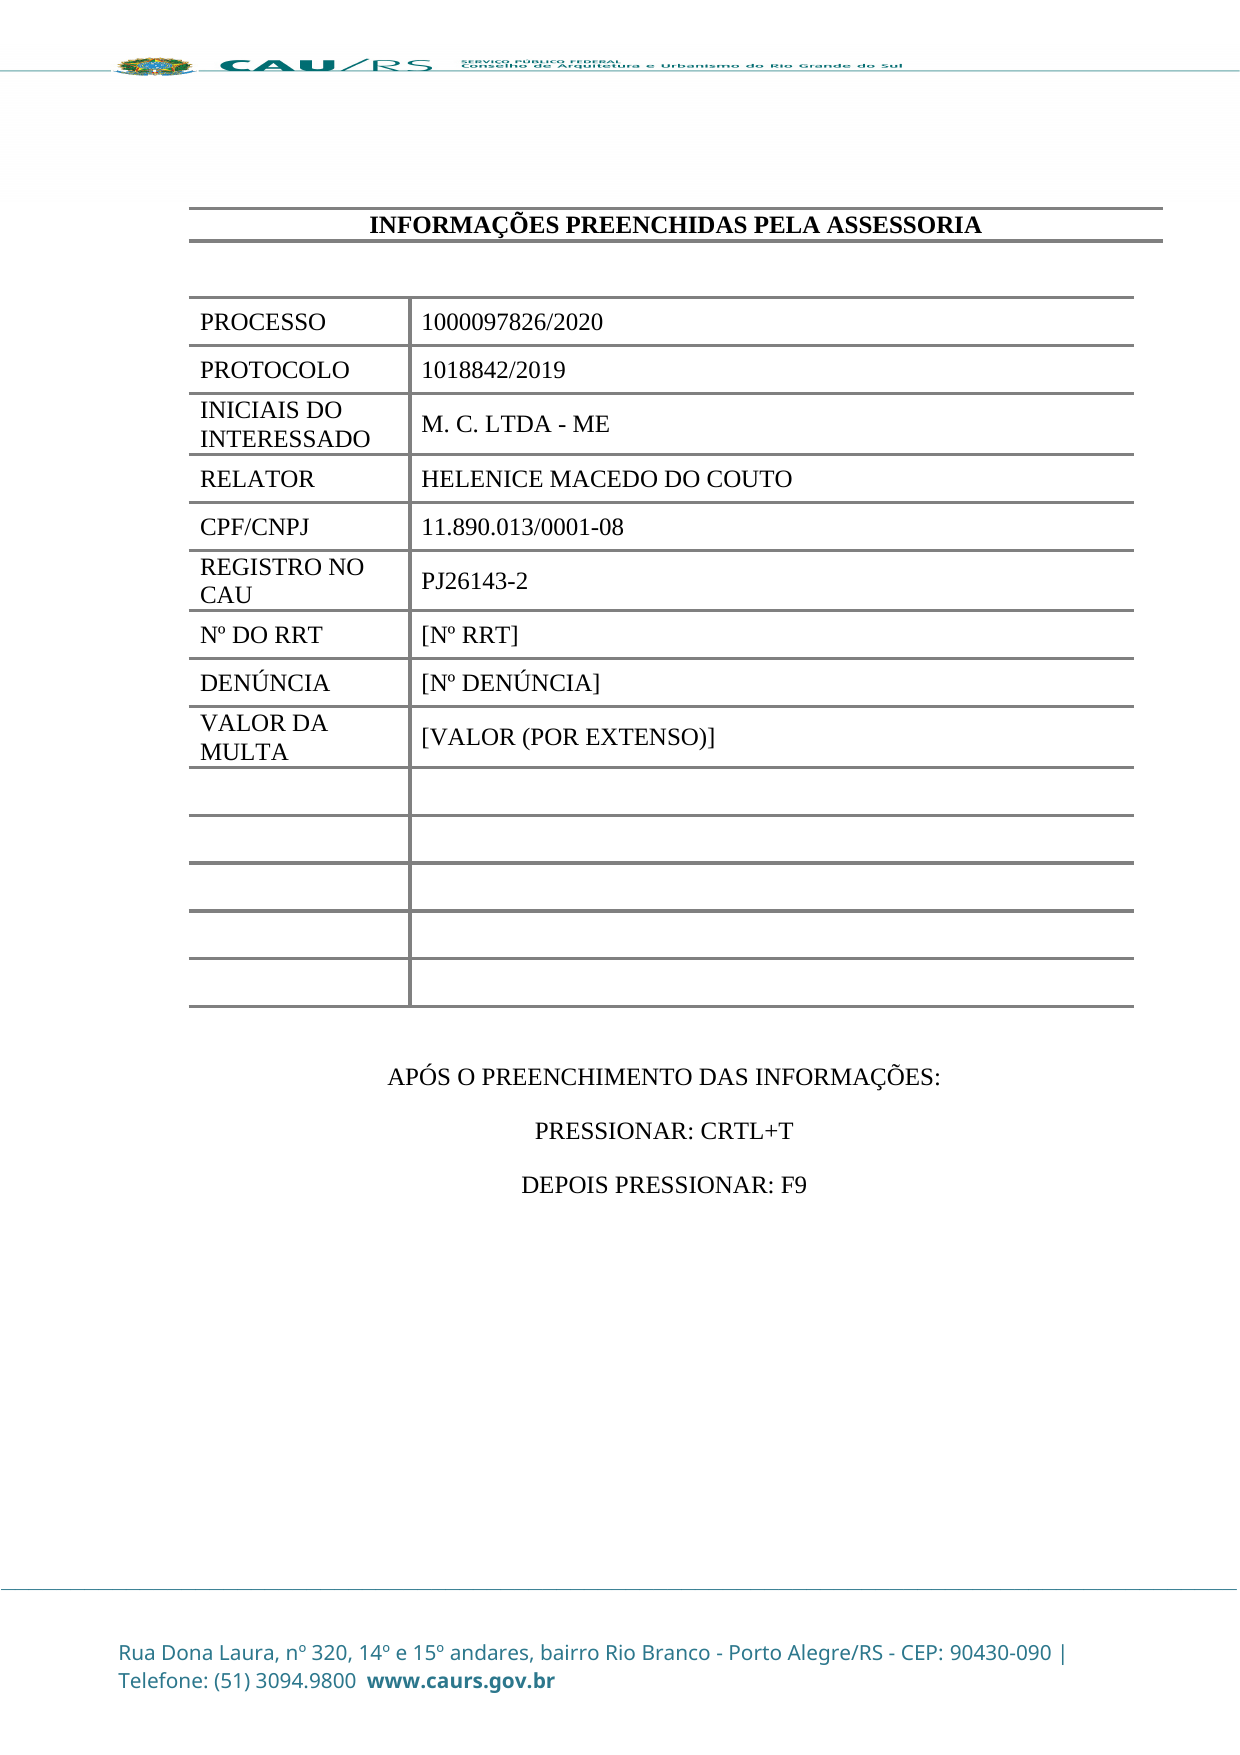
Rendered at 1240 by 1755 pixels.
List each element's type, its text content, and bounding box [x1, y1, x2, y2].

table_cell M. C. LTDA - ME [412, 395, 1133, 453]
table_cell [189, 817, 408, 861]
table_cell [Nº DENÚNCIA] [412, 660, 1133, 705]
table_cell [189, 960, 408, 1005]
table_cell DENÚNCIA [189, 660, 408, 705]
table_header INFORMAÇÕES PREENCHIDAS PELA ASSESSORIA [189, 210, 1163, 239]
table_cell [412, 913, 1133, 957]
table_cell Nº DO RRT [189, 612, 408, 657]
table_cell RELATOR [189, 456, 408, 501]
text DEPOIS PRESSIONAR: F9 [177, 1170, 1151, 1199]
table_cell REGISTRO NO CAU [189, 552, 408, 609]
table_cell [412, 769, 1133, 813]
table_cell 1018842/2019 [412, 347, 1133, 392]
text APÓS O PREENCHIMENTO DAS INFORMAÇÕES: [177, 1062, 1151, 1091]
table_cell [VALOR (POR EXTENSO)] [412, 708, 1133, 766]
table_cell PROTOCOLO [189, 347, 408, 392]
table_cell VALOR DA MULTA [189, 708, 408, 766]
table_cell PJ26143-2 [412, 552, 1133, 609]
table_cell 11.890.013/0001-08 [412, 504, 1133, 548]
table_header 1000097826/2020 [412, 299, 1133, 344]
table_cell [412, 817, 1133, 861]
table_cell [189, 769, 408, 813]
table_cell [412, 865, 1133, 909]
table_cell [412, 960, 1133, 1005]
table_cell HELENICE MACEDO DO COUTO [412, 456, 1133, 501]
text PRESSIONAR: CRTL+T [177, 1116, 1151, 1145]
table_cell [189, 865, 408, 909]
table_cell CPF/CNPJ [189, 504, 408, 548]
table_header PROCESSO [189, 299, 408, 344]
table_cell [189, 913, 408, 957]
table_cell [Nº RRT] [412, 612, 1133, 657]
table_cell INICIAIS DO INTERESSADO [189, 395, 408, 453]
